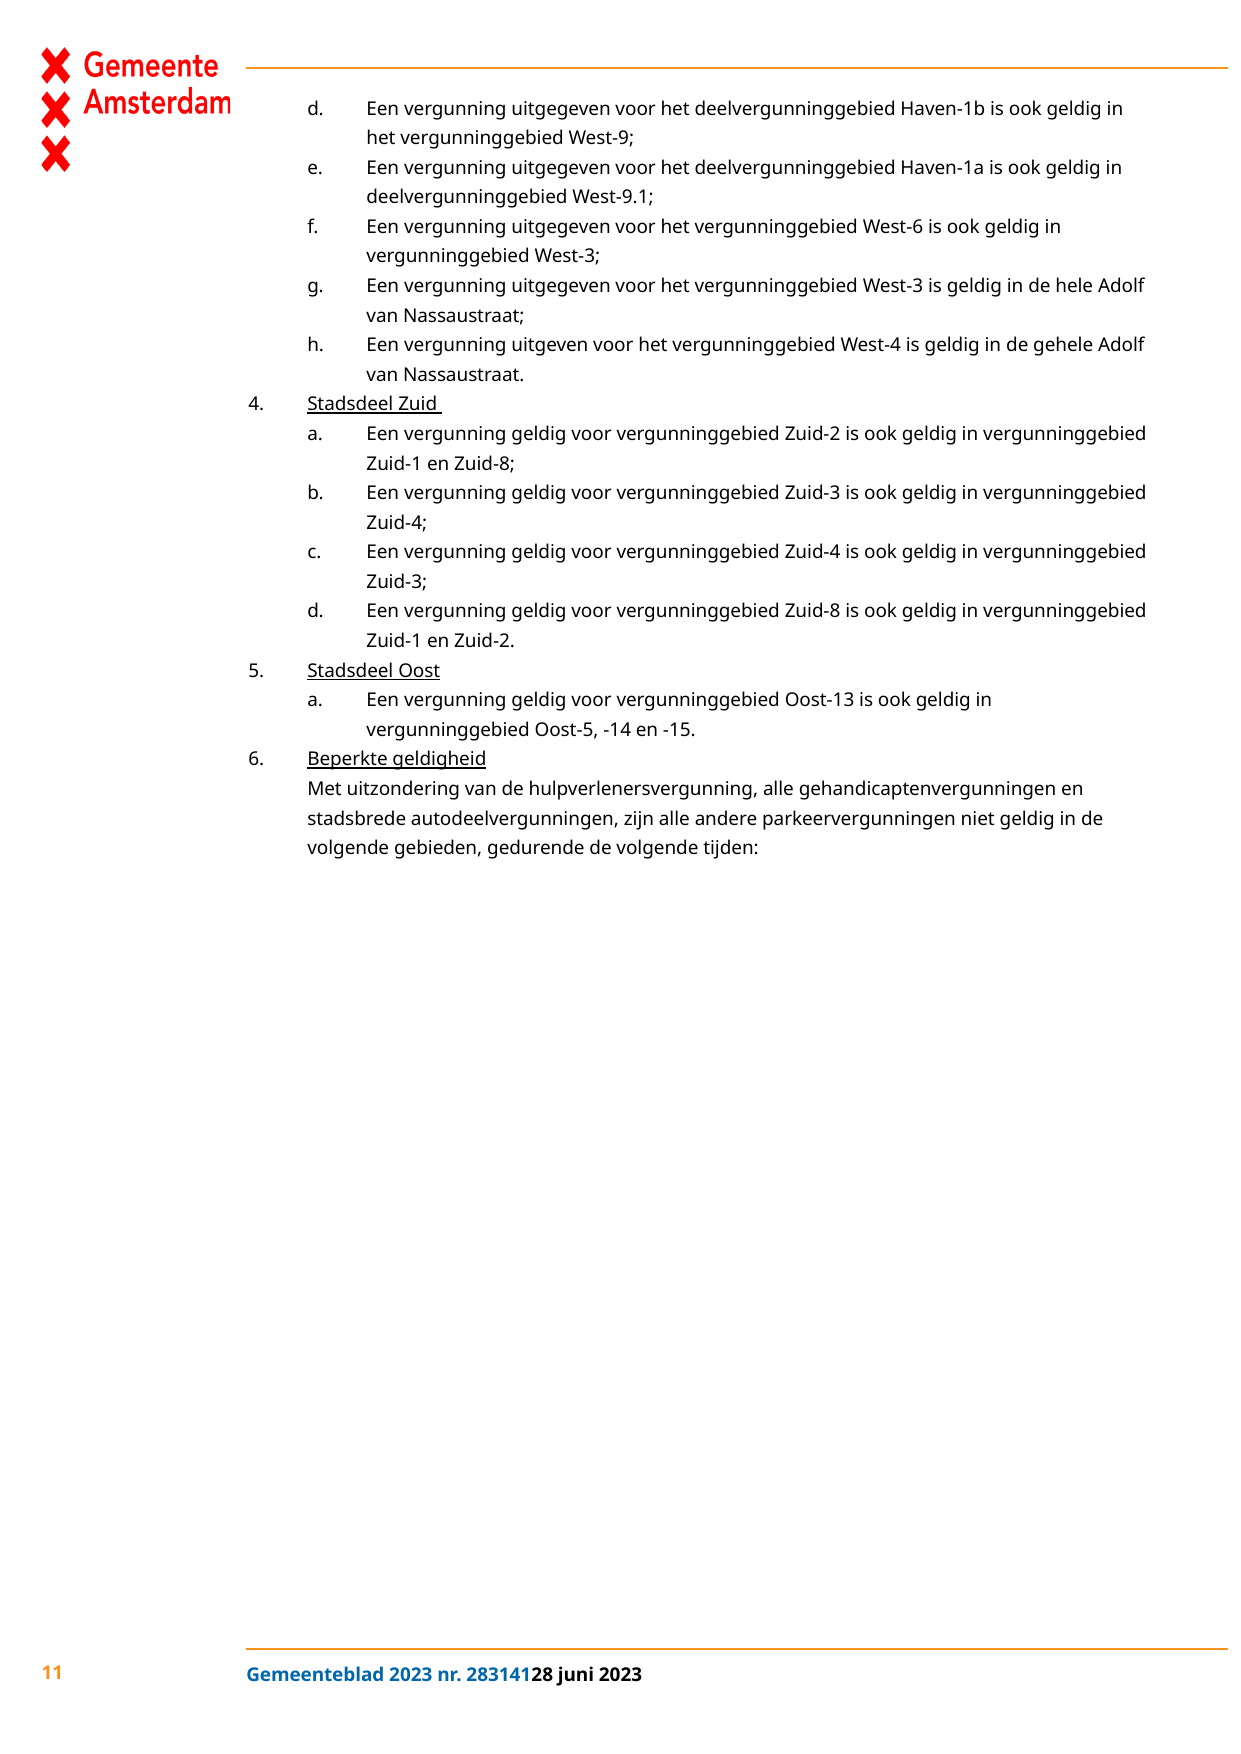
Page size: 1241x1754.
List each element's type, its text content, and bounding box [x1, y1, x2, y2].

list Een vergunning geldig voor vergunninggebied Zuid-8 is ook geldig in vergunninggebied Zuid-1 en Zuid-2. [307, 598, 1152, 653]
list Een vergunning uitgegeven voor het vergunninggebied West-3 is geldig in de hele Adolf van Nassaustraat; [307, 272, 1152, 328]
list Een vergunning uitgegeven voor het vergunninggebied West-6 is ook geldig in vergunninggebied West-3; [307, 213, 1152, 268]
list Een vergunning uitgeven voor het vergunninggebied West-4 is geldig in de gehele Adolf van Nassaustraat. [307, 331, 1152, 387]
list Een vergunning geldig voor vergunninggebied Zuid-2 is ook geldig in vergunninggebied Zuid-1 en Zuid-8; [307, 420, 1152, 476]
list Beperkte geldigheid [248, 746, 1152, 771]
list Een vergunning geldig voor vergunninggebied Oost-13 is ook geldig in vergunninggebied Oost-5, -14 en -15. [307, 686, 1152, 742]
list Stadsdeel Zuid [248, 391, 1152, 416]
list Stadsdeel Oost [248, 657, 1152, 683]
list Een vergunning geldig voor vergunninggebied Zuid-3 is ook geldig in vergunninggebied Zuid-4; [307, 479, 1152, 535]
list Een vergunning uitgegeven voor het deelvergunninggebied Haven-1b is ook geldig in het vergunninggebied West-9; [307, 95, 1152, 150]
list Met uitzondering van de hulpverlenersvergunning, alle gehandicaptenvergunningen en stadsbrede autodeelvergunningen, zijn alle andere parkeervergunningen niet geldig in de volgende gebieden, gedurende de volgende tijden: [248, 775, 1152, 860]
picture [41, 47, 231, 172]
list Een vergunning uitgegeven voor het deelvergunninggebied Haven-1a is ook geldig in deelvergunninggebied West-9.1; [307, 154, 1152, 209]
list Een vergunning geldig voor vergunninggebied Zuid-4 is ook geldig in vergunninggebied Zuid-3; [307, 538, 1152, 594]
